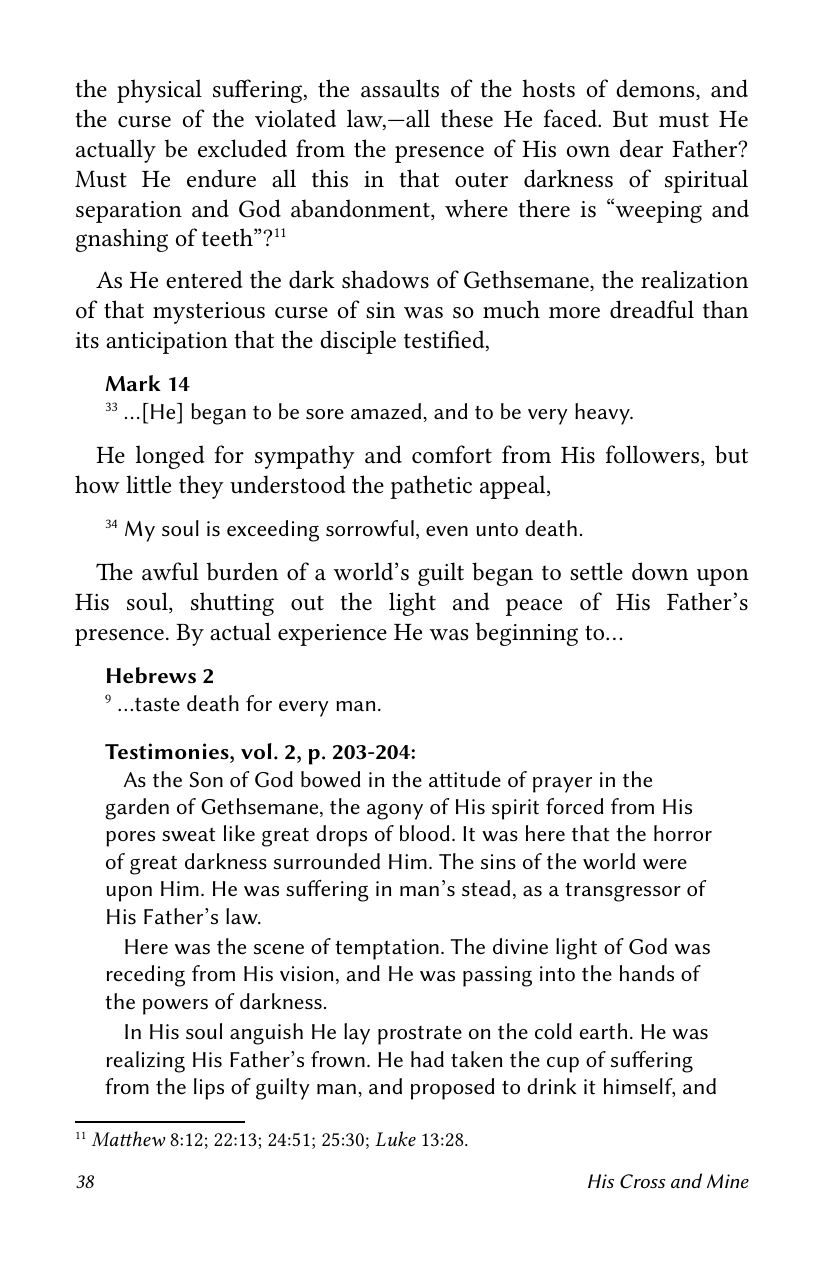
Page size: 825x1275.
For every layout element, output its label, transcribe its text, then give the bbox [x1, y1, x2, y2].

text 34 My soul is exceeding sorrowful, even unto death. [105, 516, 720, 542]
text 9 ...taste death for every man. [105, 691, 720, 717]
text Here was the scene of temptation. The divine light of God was receding from His vision, and He was passing into the hands of the powers of darkness. [105, 934, 720, 1015]
text 33 ...[He] began to be sore amazed, and to be very heavy. [105, 399, 720, 425]
text As the Son of God bowed in the attitude of prayer in the garden of Gethsemane, the agony of His spirit forced from His pores sweat like great drops of blood. It was here that the horror of great darkness surrounded Him. The sins of the world were upon Him. He was suffering in man’s stead, as a transgressor of His Father’s law. [105, 767, 720, 930]
text Matthew 8:12; 22:13; 24:51; 25:30; Luke 13:28. [75, 1128, 750, 1152]
text He longed for sympathy and comfort from His followers, but how little they understood the pathetic appeal, [75, 441, 750, 499]
text The awful burden of a world’s guilt began to settle down upon His soul, shutting out the light and peace of His Father’s presence. By actual experience He was beginning to… [75, 558, 750, 647]
text As He entered the dark shadows of Gethsemane, the realization of that mysterious curse of sin was so much more dreadful than its anticipation that the disciple testified, [75, 266, 750, 355]
text Testimonies, vol. 2, p. 203-204: [105, 739, 750, 765]
text Mark 14 [105, 371, 750, 397]
text In His soul anguish He lay prostrate on the cold earth. He was realizing His Father’s frown. He had taken the cup of suffering from the lips of guilty man, and proposed to drink it himself, and [105, 1019, 720, 1100]
text Hebrews 2 [105, 663, 750, 689]
text the physical suffering, the assaults of the hosts of demons, and the curse of the violated law,—all these He faced. But must He actually be excluded from the presence of His own dear Father? Must He endure all this in that outer darkness of spiritual separation and God abandonment, where there is “weeping and gnashing of teeth”? [75, 75, 750, 253]
